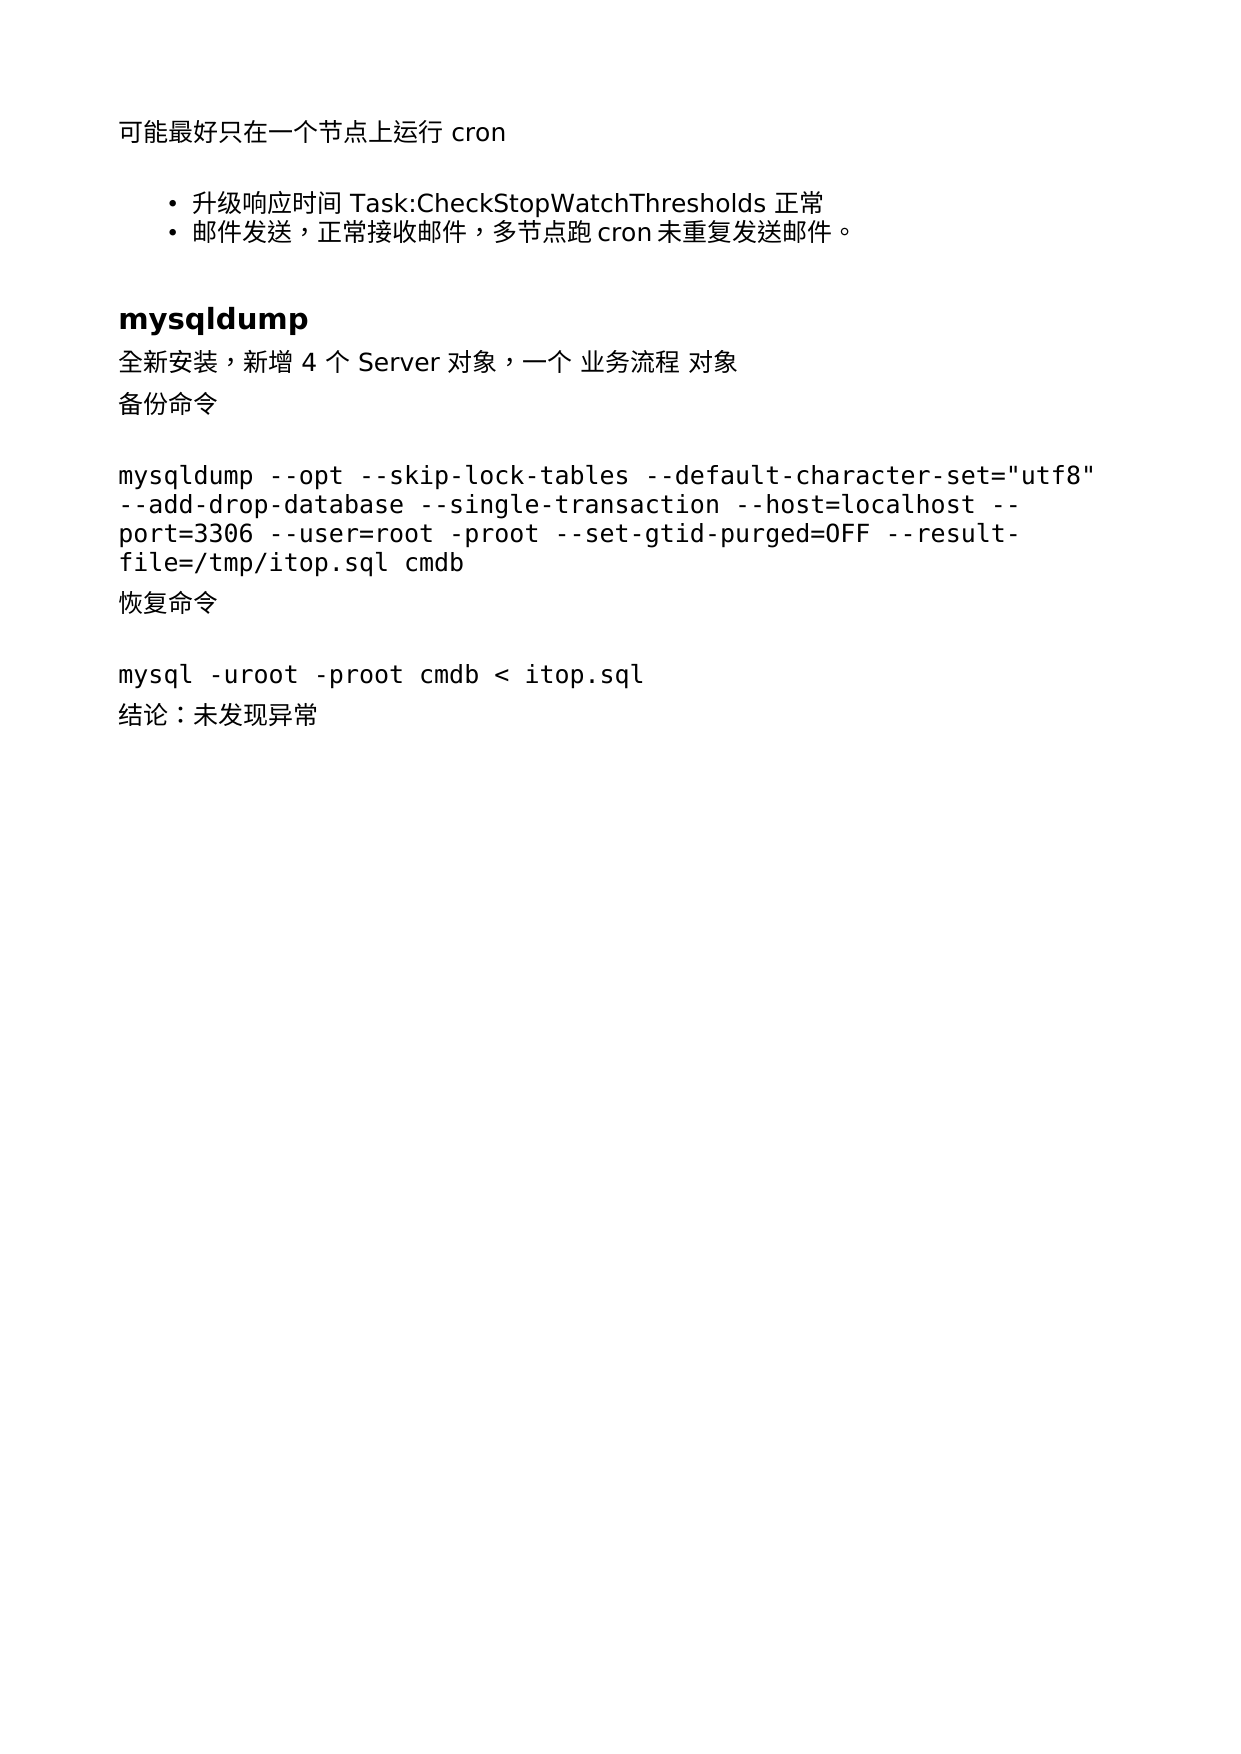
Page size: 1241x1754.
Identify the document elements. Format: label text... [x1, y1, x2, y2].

text mysql -uroot -proot cmdb < itop.sql [118, 631, 1122, 689]
text 全新安装，新增 4 个 Server 对象，一个 业务流程 对象 [118, 348, 1122, 378]
text 备份命令 [118, 390, 1122, 419]
subtitle mysqldump [118, 302, 1122, 336]
text 结论：未发现异常 [118, 701, 1122, 730]
text mysqldump --opt --skip-lock-tables --default-character-set="utf8" --add-drop-database --single-transaction --host=localhost --port=3306 --user=root -proot --set-gtid-purged=OFF --result-file=/tmp/itop.sql cmdb [118, 432, 1122, 578]
list 升级响应时间 Task:CheckStopWatchThresholds 正常 [177, 189, 1122, 218]
text 可能最好只在一个节点上运行 cron [118, 118, 1122, 147]
list 邮件发送，正常接收邮件，多节点跑cron未重复发送邮件。 [177, 218, 1122, 248]
text 恢复命令 [118, 589, 1122, 619]
